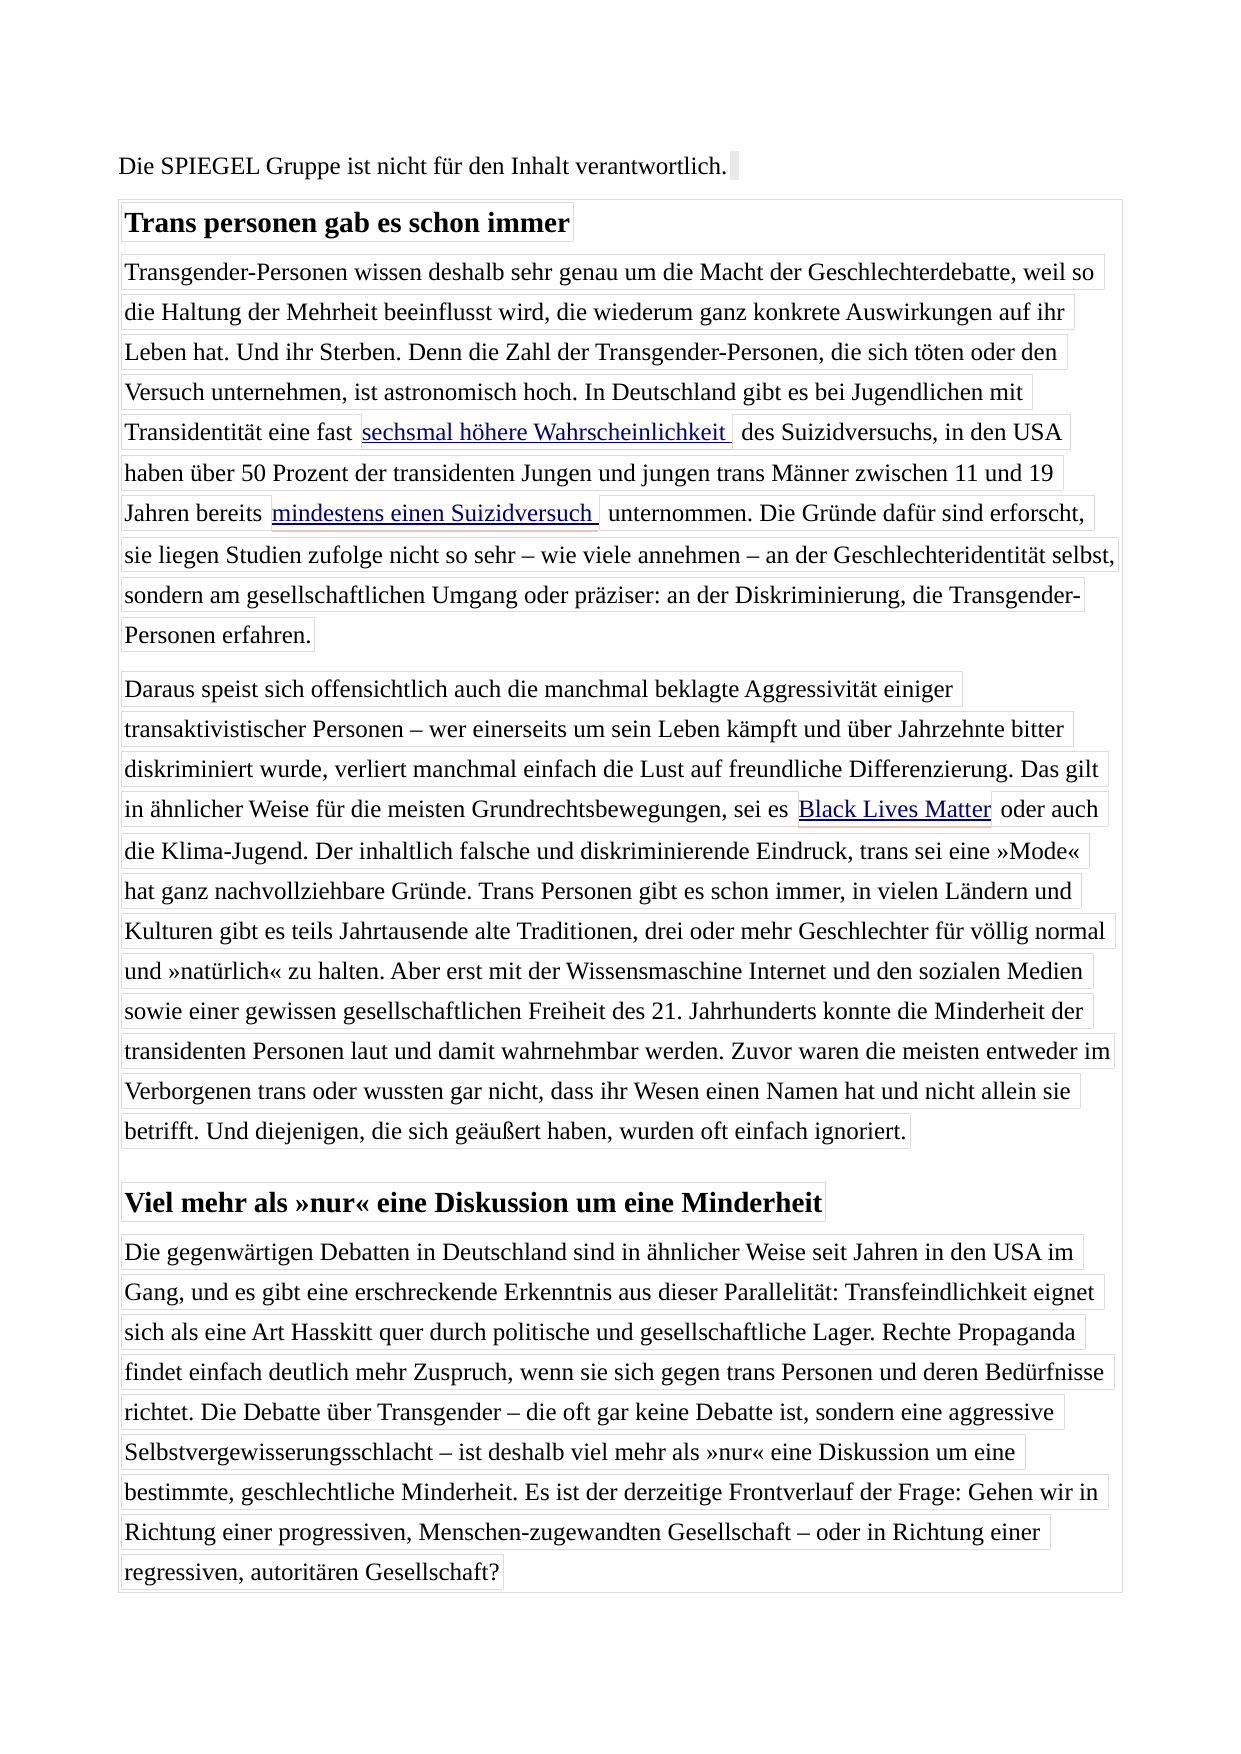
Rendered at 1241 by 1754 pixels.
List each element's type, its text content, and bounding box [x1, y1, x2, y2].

text Transgender-Personen wissen deshalb sehr genau um die Macht der Geschlechterdebatte, weil so die Haltung der Mehrheit beeinflusst wird, die wiederum ganz konkrete Auswirkungen auf ihr Leben hat. Und ihr Sterben. Denn die Zahl der Transgender-Personen, die sich töten oder den Versuch unternehmen, ist astronomisch hoch. In Deutschland gibt es bei Jugendlichen mit Transidentität eine fast sechsmal höhere Wahrscheinlichkeit des Suizidversuchs, in den USA haben über 50 Prozent der transidenten Jungen und jungen trans Männer zwischen 11 und 19 Jahren bereits mindestens einen Suizidversuch unternommen. Die Gründe dafür sind erforscht, sie liegen Studien zufolge nicht so sehr – wie viele annehmen – an der Geschlechteridentität selbst, sondern am gesellschaftlichen Umgang oder präziser: an der Diskriminierung, die Transgender-Personen erfahren. [119, 251, 1122, 652]
text [739, 151, 1122, 180]
subtitle Viel mehr als »nur« eine Diskussion um eine Minderheit [119, 1179, 1122, 1222]
text Die gegenwärtigen Debatten in Deutschland sind in ähnlicher Weise seit Jahren in den USA im Gang, und es gibt eine erschreckende Erkenntnis aus dieser Parallelität: Transfeindlichkeit eignet sich als eine Art Hasskitt quer durch politische und gesellschaftliche Lager. Rechte Propaganda findet einfach deutlich mehr Zuspruch, wenn sie sich gegen trans Personen und deren Bedürfnisse richtet. Die Debatte über Transgender – die oft gar keine Debatte ist, sondern eine aggressive Selbstvergewisserungsschlacht – ist deshalb viel mehr als »nur« eine Diskussion um eine bestimmte, geschlechtliche Minderheit. Es ist der derzeitige Frontverlauf der Frage: Gehen wir in Richtung einer progressiven, Menschen-zugewandten Gesellschaft – oder in Richtung einer regressiven, autoritären Gesellschaft? [119, 1231, 1122, 1592]
text Die SPIEGEL Gruppe ist nicht für den Inhalt verantwortlich. [118, 151, 730, 180]
subtitle Trans personen gab es schon immer [119, 200, 1122, 241]
text Daraus speist sich offensichtlich auch die manchmal beklagte Aggressivität einiger transaktivistischer Personen – wer einerseits um sein Leben kämpft und über Jahrzehnte bitter diskriminiert wurde, verliert manchmal einfach die Lust auf freundliche Differenzierung. Das gilt in ähnlicher Weise für die meisten Grundrechtsbewegungen, sei es Black Lives Matter oder auch die Klima-Jugend. Der inhaltlich falsche und diskriminierende Eindruck, trans sei eine »Mode« hat ganz nachvollziehbare Gründe. Trans Personen gibt es schon immer, in vielen Ländern und Kulturen gibt es teils Jahrtausende alte Traditionen, drei oder mehr Geschlechter für völlig normal und »natürlich« zu halten. Aber erst mit der Wissensmaschine Internet und den sozialen Medien sowie einer gewissen gesellschaftlichen Freiheit des 21. Jahrhunderts konnte die Minderheit der transidenten Personen laut und damit wahrnehmbar werden. Zuvor waren die meisten entweder im Verborgenen trans oder wussten gar nicht, dass ihr Wesen einen Namen hat und nicht allein sie betrifft. Und diejenigen, die sich geäußert haben, wurden oft einfach ignoriert. [119, 668, 1122, 1148]
